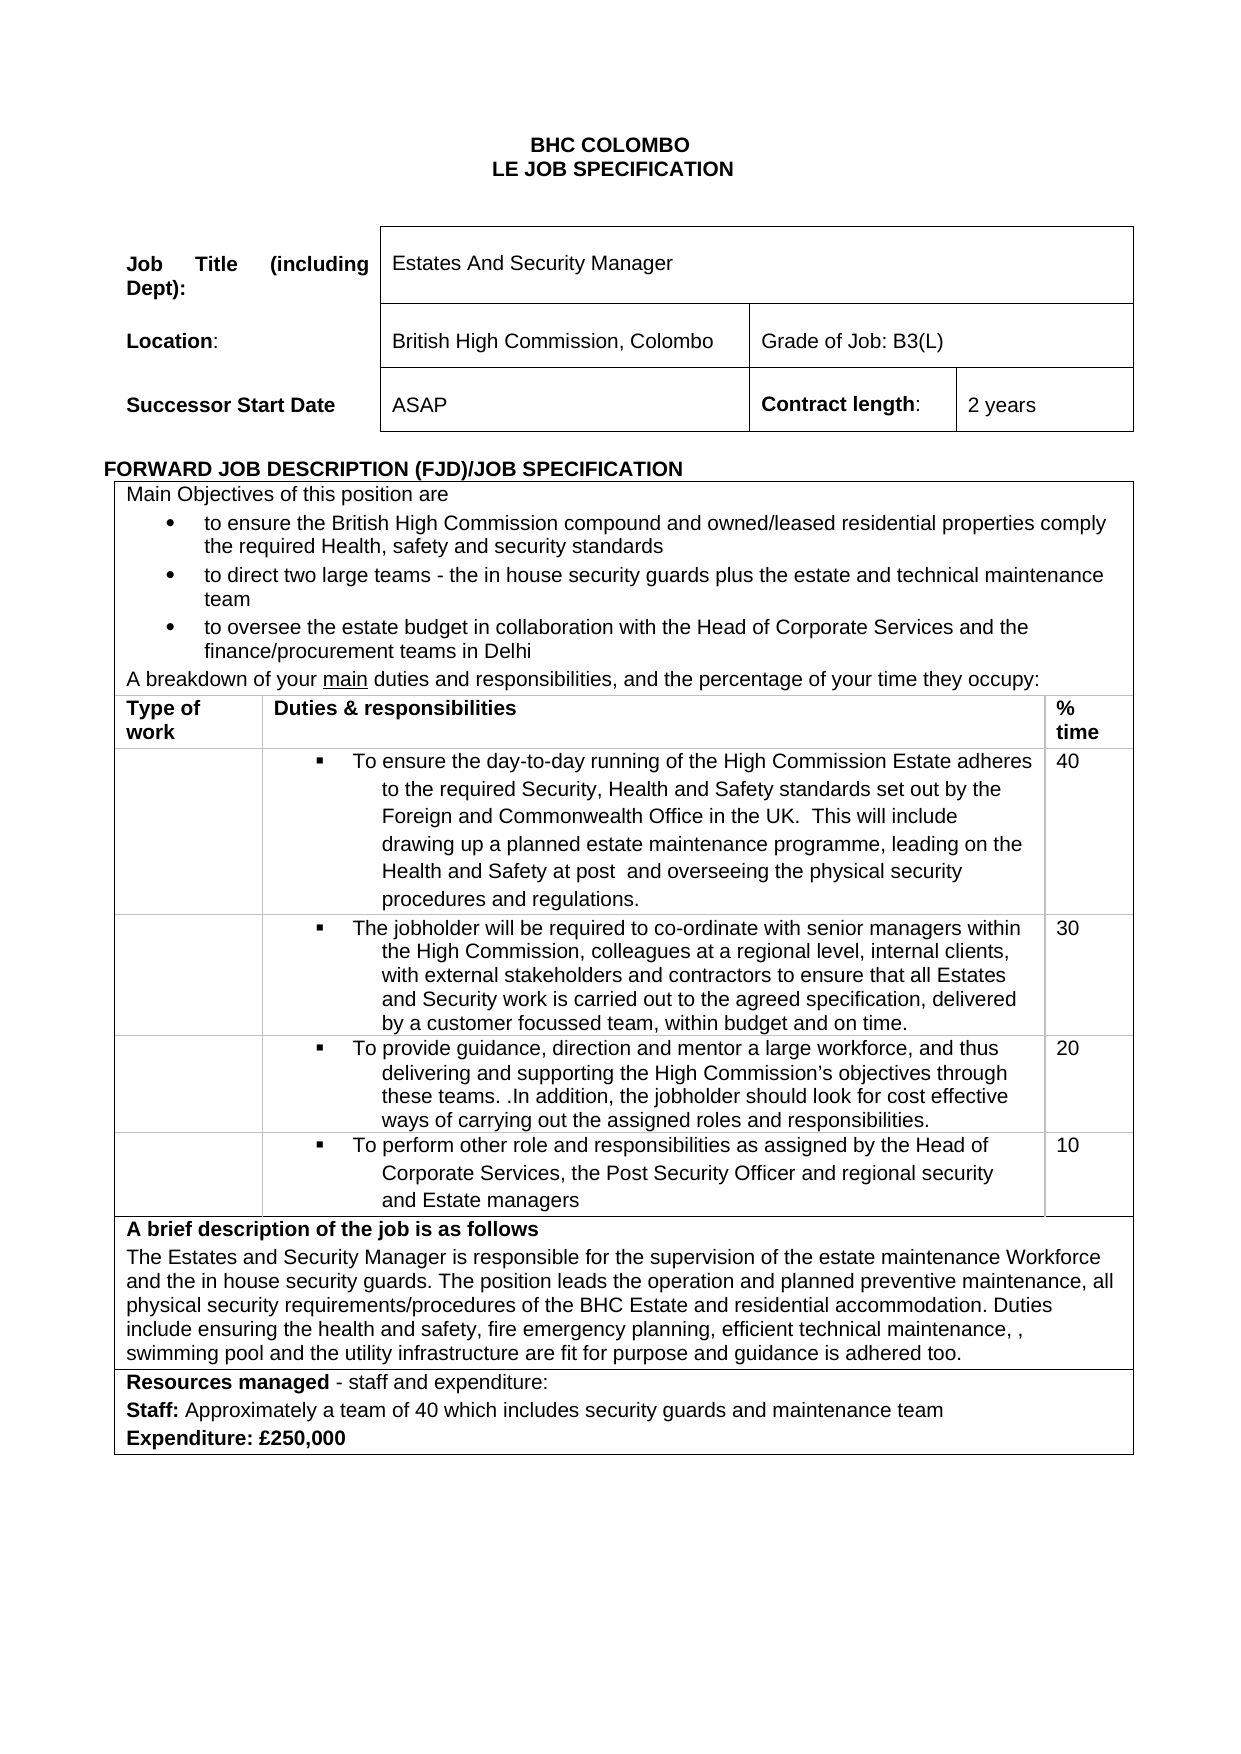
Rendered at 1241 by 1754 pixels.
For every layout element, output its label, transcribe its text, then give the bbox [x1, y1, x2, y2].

table_cell Type of work [115, 696, 262, 748]
table_cell Grade of Job: B3(L) [750, 304, 1133, 367]
subtitle BHC COLOMBO [103, 132, 1122, 156]
table_cell 10 [1046, 1133, 1133, 1216]
table_cell [115, 915, 262, 1035]
table_cell Location: [115, 303, 380, 367]
table_header Estates And Security Manager [381, 227, 1133, 302]
table_cell To provide guidance, direction and mentor a large workforce, and thus delivering and supporting the High Commission’s objectives through these teams. .In addition, the jobholder should look for cost effective ways of carrying out the assigned roles and responsibilities. [263, 1036, 1044, 1132]
table_cell % time [1046, 696, 1133, 748]
table_header Main Objectives of this position are to ensure the British High Commission compound and owned/leased residential properties comply the required Health, safety and security standards to direct two large teams - the in house security guards plus the estate and technical maintenance team to oversee the estate budget in collaboration with the Head of Corporate Services and the finance/procurement teams in Delhi A breakdown of your main duties and responsibilities, and the percentage of your time they occupy: [115, 482, 1133, 695]
table_cell [115, 749, 262, 914]
table_cell British High Commission, Colombo [381, 304, 749, 367]
table_cell A brief description of the job is as follows The Estates and Security Manager is responsible for the supervision of the estate maintenance Workforce and the in house security guards. The position leads the operation and planned preventive maintenance, all physical security requirements/procedures of the BHC Estate and residential accommodation. Duties include ensuring the health and safety, fire emergency planning, efficient technical maintenance, , swimming pool and the utility infrastructure are fit for purpose and guidance is adhered too. [115, 1217, 1133, 1369]
table_cell 2 years [957, 368, 1133, 431]
table_cell [115, 1036, 262, 1132]
table_cell Successor Start Date [115, 367, 380, 431]
table_cell The jobholder will be required to co-ordinate with senior managers within the High Commission, colleagues at a regional level, internal clients, with external stakeholders and contractors to ensure that all Estates and Security work is carried out to the agreed specification, delivered by a customer focussed team, within budget and on time. [263, 915, 1044, 1035]
table_cell Resources managed - staff and expenditure: Staff: Approximately a team of 40 which includes security guards and maintenance team Expenditure: £250,000 [115, 1370, 1133, 1454]
table_cell Duties & responsibilities [263, 696, 1044, 748]
table_cell 40 [1046, 749, 1133, 914]
table_cell To perform other role and responsibilities as assigned by the Head of Corporate Services, the Post Security Officer and regional security and Estate managers [263, 1133, 1044, 1216]
table_cell ASAP [381, 368, 749, 431]
table_cell 30 [1046, 915, 1133, 1035]
table_header Job Title (including Dept): [115, 226, 380, 302]
table_cell [115, 1133, 262, 1216]
table_cell Contract length: [750, 368, 956, 431]
subtitle FORWARD JOB DESCRIPTION (FJD)/JOB SPECIFICATION [103, 457, 1122, 481]
subtitle LE JOB SPECIFICATION [103, 156, 1122, 226]
table_cell To ensure the day-to-day running of the High Commission Estate adheres to the required Security, Health and Safety standards set out by the Foreign and Commonwealth Office in the UK. This will include drawing up a planned estate maintenance programme, leading on the Health and Safety at post and overseeing the physical security procedures and regulations. [263, 749, 1044, 914]
table_cell 20 [1046, 1036, 1133, 1132]
